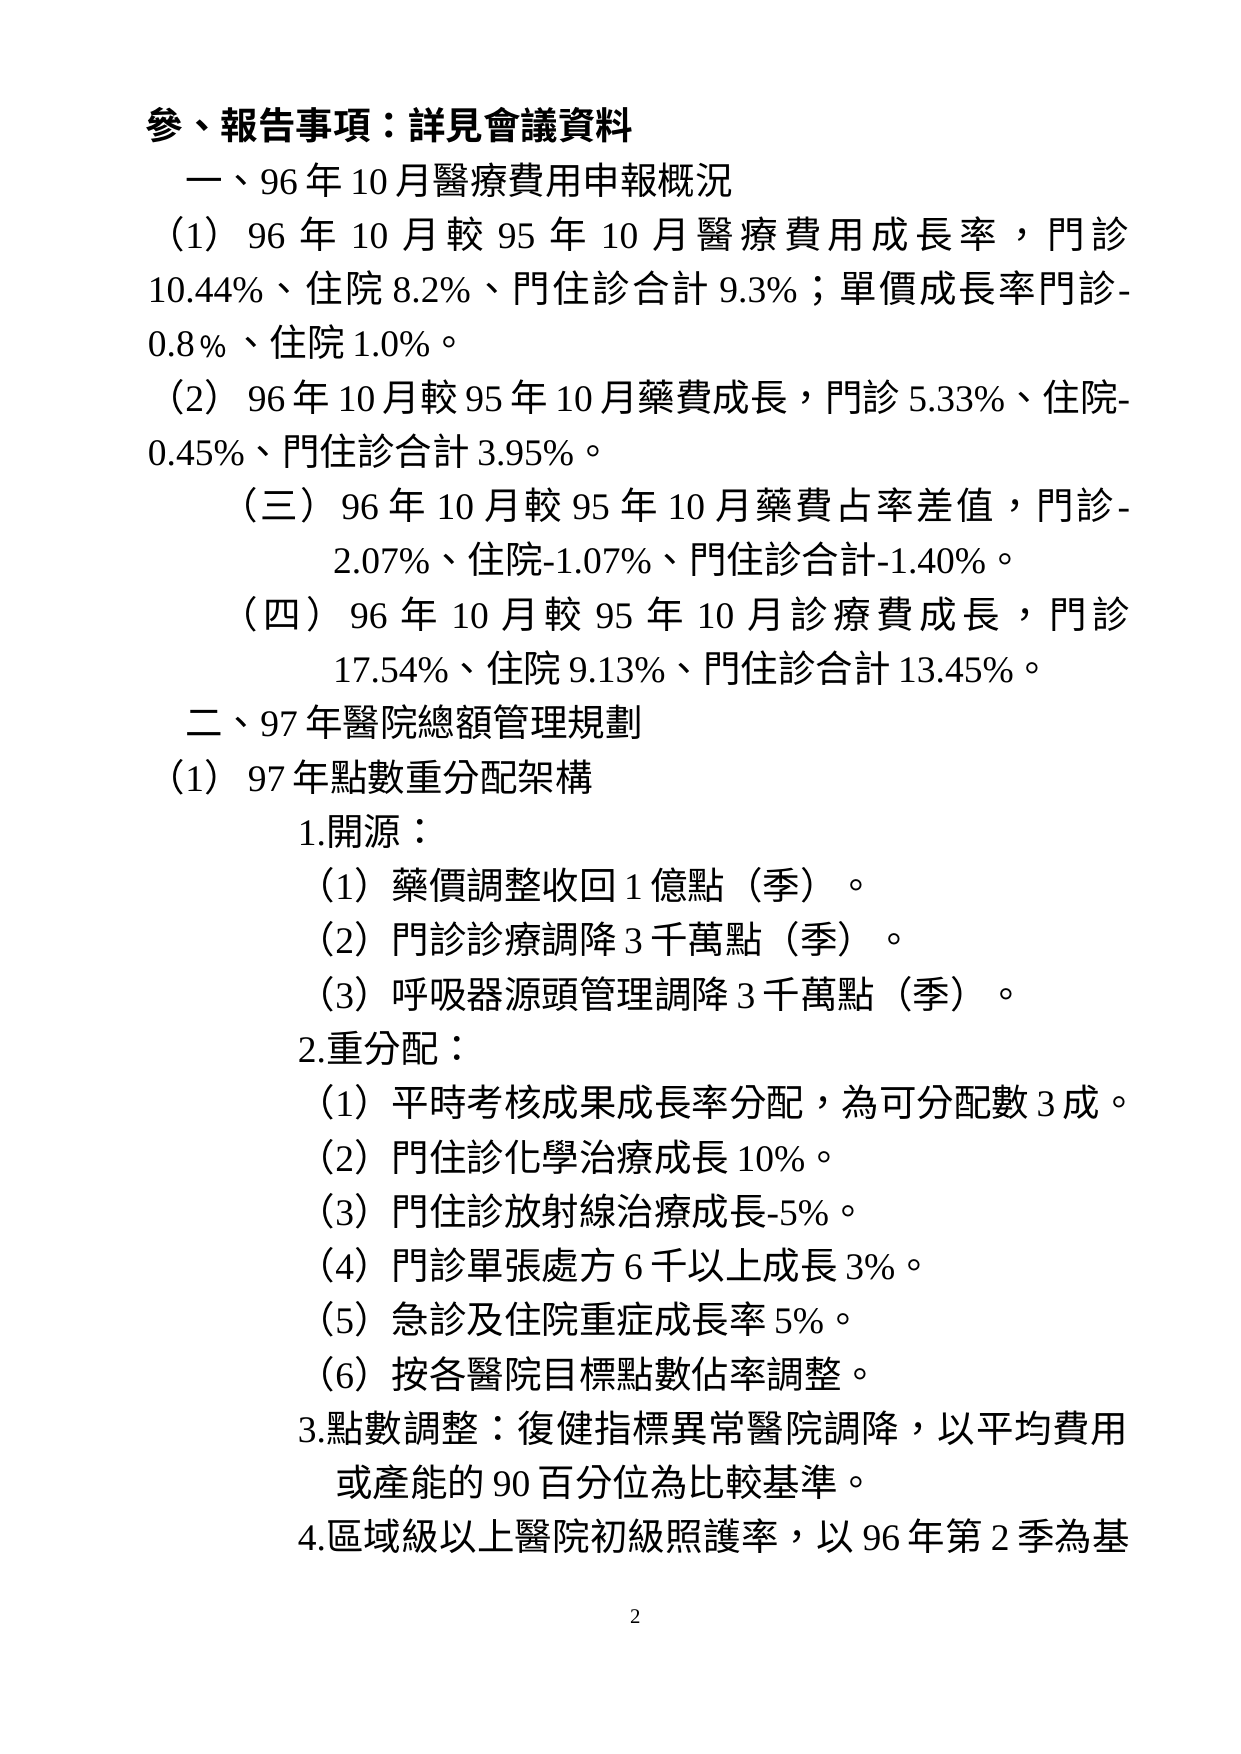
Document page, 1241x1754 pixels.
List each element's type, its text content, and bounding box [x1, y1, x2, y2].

text （4）門診單張處方6千以上成長3%。 [148, 1236, 1130, 1290]
text 4.區域級以上醫院初級照護率，以96年第2季為基 [298, 1507, 1130, 1562]
text 一、96年10月醫療費用申報概況 [148, 151, 1130, 205]
list 96年10月較95年10月藥費成長，門診5.33%、住院-0.45%、門住診合計3.95%。 [148, 368, 1130, 476]
text （四）96年10月較95年10月診療費成長，門診17.54%、住院9.13%、門住診合計13.45%。 [220, 585, 1130, 693]
list 96年10月較95年10月醫療費用成長率，門診10.44%、住院8.2%、門住診合計9.3%；單價成長率門診-0.8﹪、住院1.0%。 [148, 205, 1130, 368]
list 97年點數重分配架構 [148, 747, 1130, 802]
text （3）門住診放射線治療成長-5%。 [148, 1182, 1130, 1236]
text （1）平時考核成果成長率分配，為可分配數3成。 [148, 1073, 1130, 1127]
text （2）門診診療調降3千萬點（季）。 [148, 910, 1130, 964]
text （2）門住診化學治療成長10%。 [148, 1127, 1130, 1182]
text （6）按各醫院目標點數佔率調整。 [148, 1344, 1130, 1399]
text （5）急診及住院重症成長率5%。 [148, 1290, 1130, 1344]
text 二、97年醫院總額管理規劃 [148, 693, 1130, 747]
text 參、報告事項：詳見會議資料 [145, 96, 1131, 151]
text 2.重分配： [148, 1019, 1130, 1073]
text （三）96年10月較95年10月藥費占率差值，門診-2.07%、住院-1.07%、門住診合計-1.40%。 [220, 476, 1130, 585]
text 3.點數調整：復健指標異常醫院調降，以平均費用或產能的90百分位為比較基準。 [298, 1399, 1130, 1507]
text （3）呼吸器源頭管理調降3千萬點（季）。 [148, 964, 1130, 1019]
text 1.開源： [148, 802, 1130, 856]
text （1）藥價調整收回1億點（季）。 [148, 856, 1130, 910]
